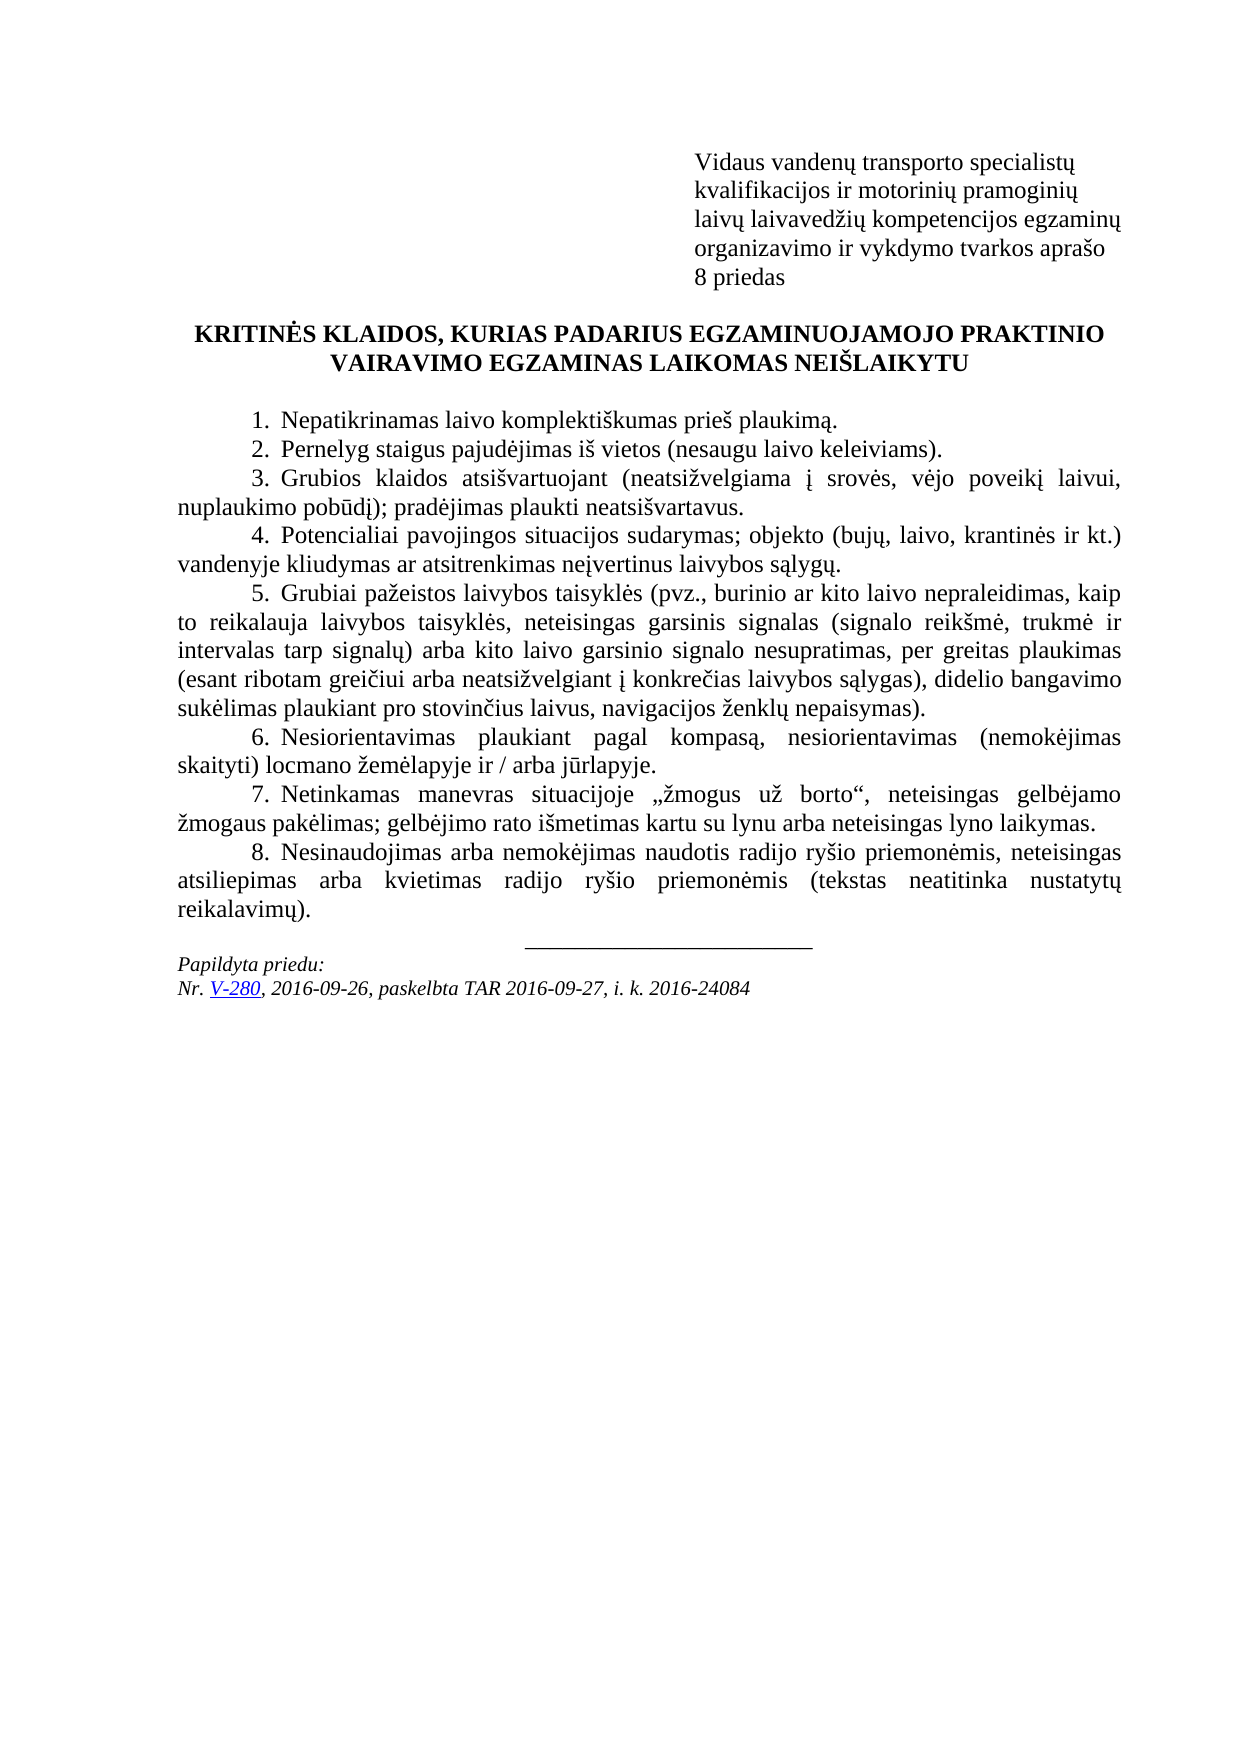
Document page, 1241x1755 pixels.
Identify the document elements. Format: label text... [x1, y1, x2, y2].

text 4. Potencialiai pavojingos situacijos sudarymas; objekto (bujų, laivo, krantinės ir kt.) vandenyje kliudymas ar atsitrenkimas neįvertinus laivybos sąlygų. [177, 521, 1122, 578]
text 3. Grubios klaidos atsišvartuojant (neatsižvelgiama į srovės, vėjo poveikį laivui, nuplaukimo pobūdį); pradėjimas plaukti neatsišvartavus. [177, 463, 1122, 521]
text 1. Nepatikrinamas laivo komplektiškumas prieš plaukimą. [177, 406, 1122, 434]
text Papildyta priedu: [177, 952, 1122, 976]
text 5. Grubiai pažeistos laivybos taisyklės (pvz., burinio ar kito laivo nepraleidimas, kaip to reikalauja laivybos taisyklės, neteisingas garsinis signalas (signalo reikšmė, trukmė ir intervalas tarp signalų) arba kito laivo garsinio signalo nesupratimas, per greitas plaukimas (esant ribotam greičiui arba neatsižvelgiant į konkrečias laivybos sąlygas), didelio bangavimo sukėlimas plaukiant pro stovinčius laivus, navigacijos ženklų nepaisymas). [177, 578, 1122, 722]
text 2. Pernelyg staigus pajudėjimas iš vietos (nesaugu laivo keleiviams). [177, 434, 1122, 463]
text 8 priedas [694, 262, 1122, 291]
text _______________________ [215, 923, 1122, 952]
text 8. Nesinaudojimas arba nemokėjimas naudotis radijo ryšio priemonėmis, neteisingas atsiliepimas arba kvietimas radijo ryšio priemonėmis (tekstas neatitinka nustatytų reikalavimų). [177, 837, 1122, 923]
text KRITINĖS KLAIDOS, KURIAS PADARIUS EGZAMINUOJAMOJO PRAKTINIO VAIRAVIMO EGZAMINAS LAIKOMAS NEIŠLAIKYTU [177, 319, 1122, 377]
text 7. Netinkamas manevras situacijoje „žmogus už borto“, neteisingas gelbėjamo žmogaus pakėlimas; gelbėjimo rato išmetimas kartu su lynu arba neteisingas lyno laikymas. [177, 779, 1122, 837]
text Nr. V-280, 2016-09-26, paskelbta TAR 2016-09-27, i. k. 2016-24084 [177, 976, 1122, 1000]
text Vidaus vandenų transporto specialistų kvalifikacijos ir motorinių pramoginių laivų laivavedžių kompetencijos egzaminų organizavimo ir vykdymo tvarkos aprašo [694, 147, 1122, 262]
text 6. Nesiorientavimas plaukiant pagal kompasą, nesiorientavimas (nemokėjimas skaityti) locmano žemėlapyje ir / arba jūrlapyje. [177, 722, 1122, 779]
